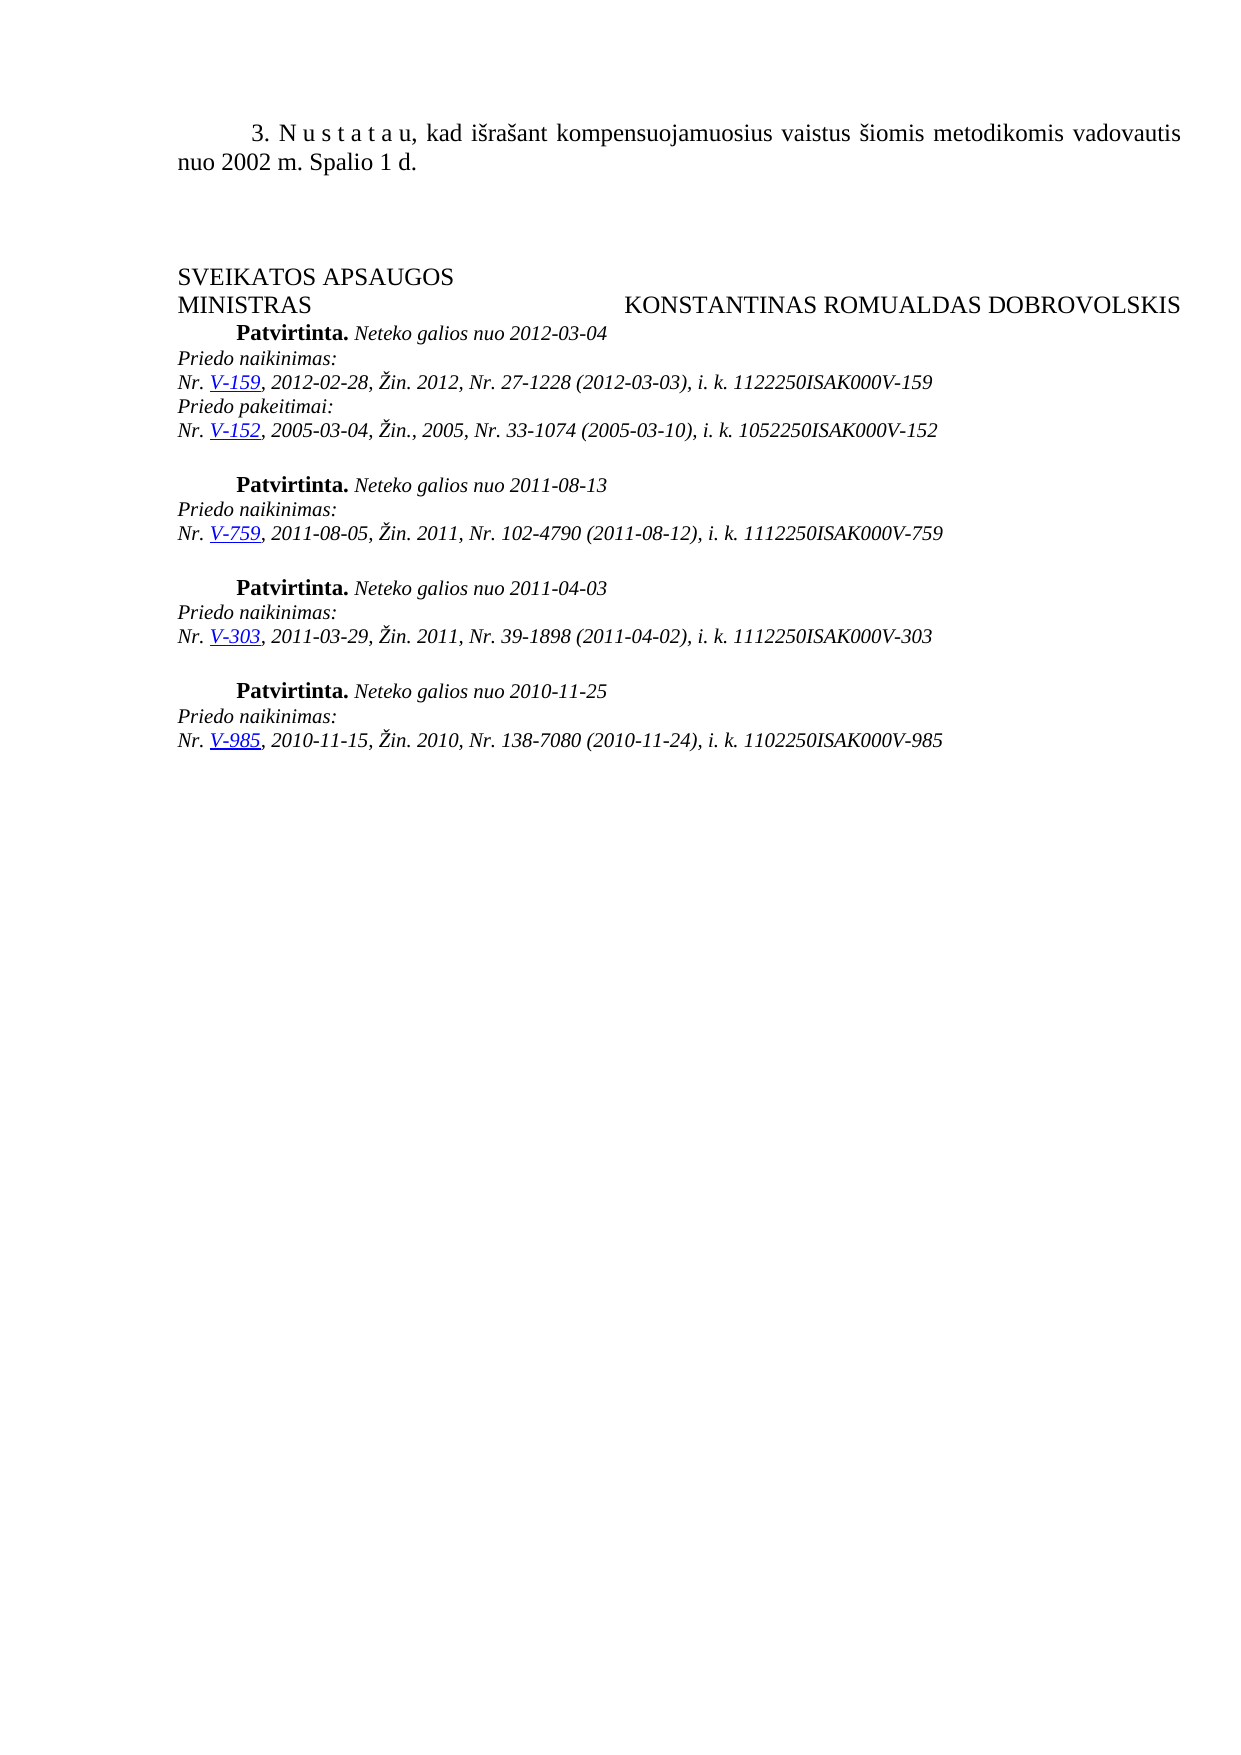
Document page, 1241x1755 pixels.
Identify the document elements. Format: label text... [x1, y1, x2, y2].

text Nr. V-759, 2011-08-05, Žin. 2011, Nr. 102-4790 (2011-08-12), i. k. 1112250ISAK000V-759 [177, 521, 1181, 545]
text 3. Nustatau, kad išrašant kompensuojamuosius vaistus šiomis metodikomis vadovautis nuo 2002 m. Spalio 1 d. [177, 118, 1181, 176]
text Patvirtinta. Neteko galios nuo 2012-03-04 [177, 319, 1181, 346]
text Nr. V-152, 2005-03-04, Žin., 2005, Nr. 33-1074 (2005-03-10), i. k. 1052250ISAK000V-152 [177, 418, 1181, 442]
text Patvirtinta. Neteko galios nuo 2011-08-13 [177, 471, 1181, 497]
text Priedo naikinimas: [177, 497, 1181, 521]
text SVEIKATOS APSAUGOS [177, 262, 1181, 291]
text Priedo pakeitimai: [177, 394, 1181, 418]
text Nr. V-985, 2010-11-15, Žin. 2010, Nr. 138-7080 (2010-11-24), i. k. 1102250ISAK000V-985 [177, 728, 1181, 752]
text Priedo naikinimas: [177, 600, 1181, 624]
text Priedo naikinimas: [177, 703, 1181, 728]
text Nr. V-159, 2012-02-28, Žin. 2012, Nr. 27-1228 (2012-03-03), i. k. 1122250ISAK000V-159 [177, 370, 1181, 394]
text Patvirtinta. Neteko galios nuo 2011-04-03 [177, 574, 1181, 600]
text Patvirtinta. Neteko galios nuo 2010-11-25 [177, 677, 1181, 703]
text MINISTRAS KONSTANTINAS ROMUALDAS DOBROVOLSKIS [177, 291, 1181, 319]
text Nr. V-303, 2011-03-29, Žin. 2011, Nr. 39-1898 (2011-04-02), i. k. 1112250ISAK000V-303 [177, 624, 1181, 648]
text Priedo naikinimas: [177, 346, 1181, 370]
